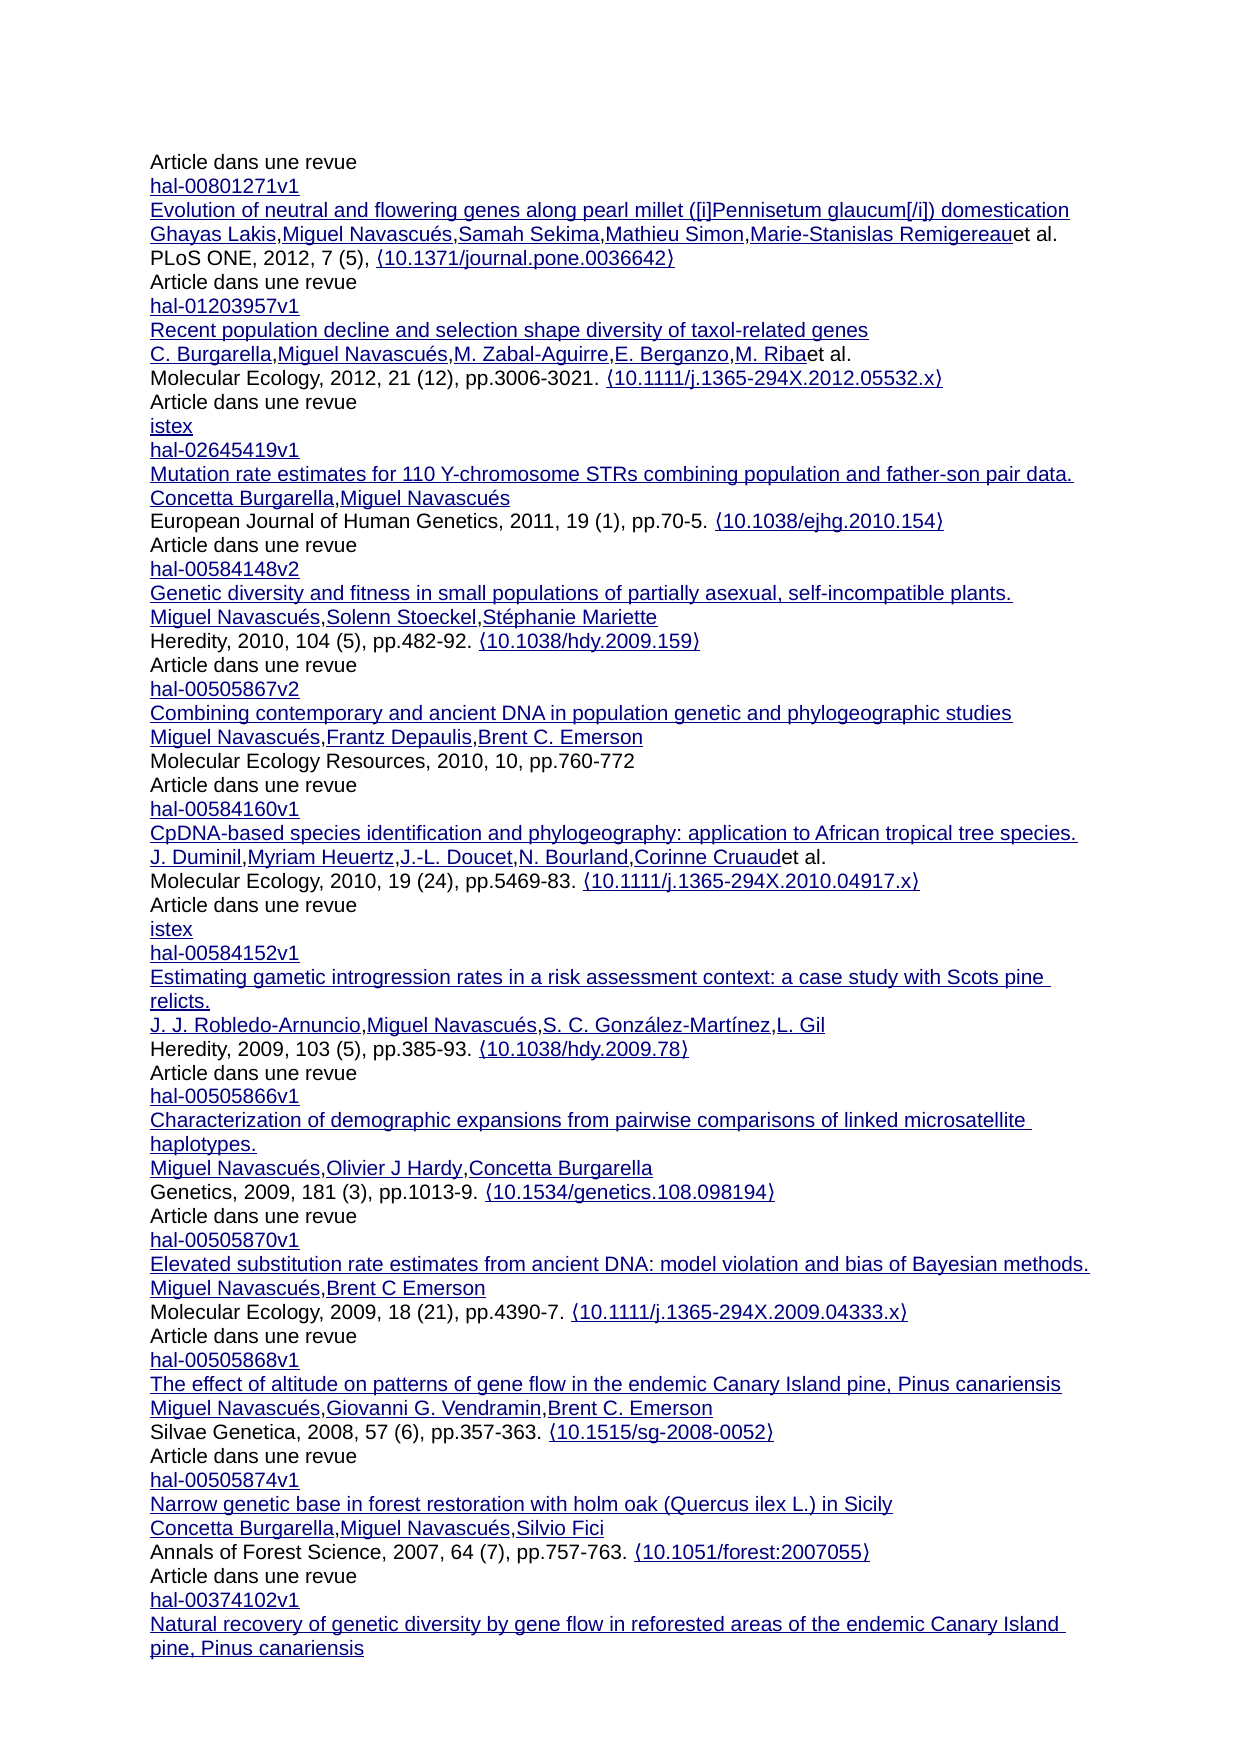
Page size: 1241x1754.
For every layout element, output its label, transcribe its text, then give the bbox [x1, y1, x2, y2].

table_cell Combining contemporary and ancient DNA in population genetic and phylogeographic studies Miguel Navascués,Frantz Depaulis,Brent C. Emerson Molecular Ecology Resources, 2010, 10, pp.760-772 Article dans une revue hal-00584160v1 [150, 701, 1090, 821]
table_cell Estimating gametic introgression rates in a risk assessment context: a case study with Scots pine relicts. J. J. Robledo-Arnuncio,Miguel Navascués,S. C. González-Martínez,L. Gil Heredity, 2009, 103 (5), pp.385-93. ⟨10.1038/hdy.2009.78⟩ Article dans une revue hal-00505866v1 [150, 965, 1090, 1108]
table_cell Elevated substitution rate estimates from ancient DNA: model violation and bias of Bayesian methods. [150, 1252, 1090, 1273]
table_cell Natural recovery of genetic diversity by gene flow in reforested areas of the endemic Canary Island pine, Pinus canariensis [150, 1611, 1090, 1659]
table_cell Miguel Navascués,Brent C Emerson Molecular Ecology, 2009, 18 (21), pp.4390-7. ⟨10.1111/j.1365-294X.2009.04333.x⟩ Article dans une revue hal-00505868v1 [150, 1274, 1090, 1372]
table_cell Evolution of neutral and flowering genes along pearl millet ([i]Pennisetum glaucum[/i]) domestication Ghayas Lakis,Miguel Navascués,Samah Sekima,Mathieu Simon,Marie-Stanislas Remigereauet al. PLoS ONE, 2012, 7 (5), ⟨10.1371/journal.pone.0036642⟩ Article dans une revue hal-01203957v1 [150, 198, 1090, 318]
table_cell Mutation rate estimates for 110 Y-chromosome STRs combining population and father-son pair data. Concetta Burgarella,Miguel Navascués European Journal of Human Genetics, 2011, 19 (1), pp.70-5. ⟨10.1038/ejhg.2010.154⟩ Article dans une revue hal-00584148v2 [150, 461, 1090, 581]
table_cell Characterization of demographic expansions from pairwise comparisons of linked microsatellite haplotypes. Miguel Navascués,Olivier J Hardy,Concetta Burgarella Genetics, 2009, 181 (3), pp.1013-9. ⟨10.1534/genetics.108.098194⟩ Article dans une revue hal-00505870v1 [150, 1108, 1090, 1252]
table_cell Narrow genetic base in forest restoration with holm oak (Quercus ilex L.) in Sicily Concetta Burgarella,Miguel Navascués,Silvio Fici Annals of Forest Science, 2007, 64 (7), pp.757-763. ⟨10.1051/forest:2007055⟩ Article dans une revue hal-00374102v1 [150, 1492, 1090, 1611]
table_cell CpDNA-based species identification and phylogeography: application to African tropical tree species. J. Duminil,Myriam Heuertz,J.-L. Doucet,N. Bourland,Corinne Cruaudet al. Molecular Ecology, 2010, 19 (24), pp.5469-83. ⟨10.1111/j.1365-294X.2010.04917.x⟩ Article dans une revue istex hal-00584152v1 [150, 821, 1090, 964]
table_cell Article dans une revue hal-00801271v1 [150, 150, 1090, 198]
table_cell Genetic diversity and fitness in small populations of partially asexual, self-incompatible plants. Miguel Navascués,Solenn Stoeckel,Stéphanie Mariette Heredity, 2010, 104 (5), pp.482-92. ⟨10.1038/hdy.2009.159⟩ Article dans une revue hal-00505867v2 [150, 581, 1090, 701]
table_cell The effect of altitude on patterns of gene flow in the endemic Canary Island pine, Pinus canariensis Miguel Navascués,Giovanni G. Vendramin,Brent C. Emerson Silvae Genetica, 2008, 57 (6), pp.357-363. ⟨10.1515/sg-2008-0052⟩ Article dans une revue hal-00505874v1 [150, 1372, 1090, 1492]
table_cell Recent population decline and selection shape diversity of taxol-related genes C. Burgarella,Miguel Navascués,M. Zabal-Aguirre,E. Berganzo,M. Ribaet al. Molecular Ecology, 2012, 21 (12), pp.3006-3021. ⟨10.1111/j.1365-294X.2012.05532.x⟩ Article dans une revue istex hal-02645419v1 [150, 318, 1090, 461]
